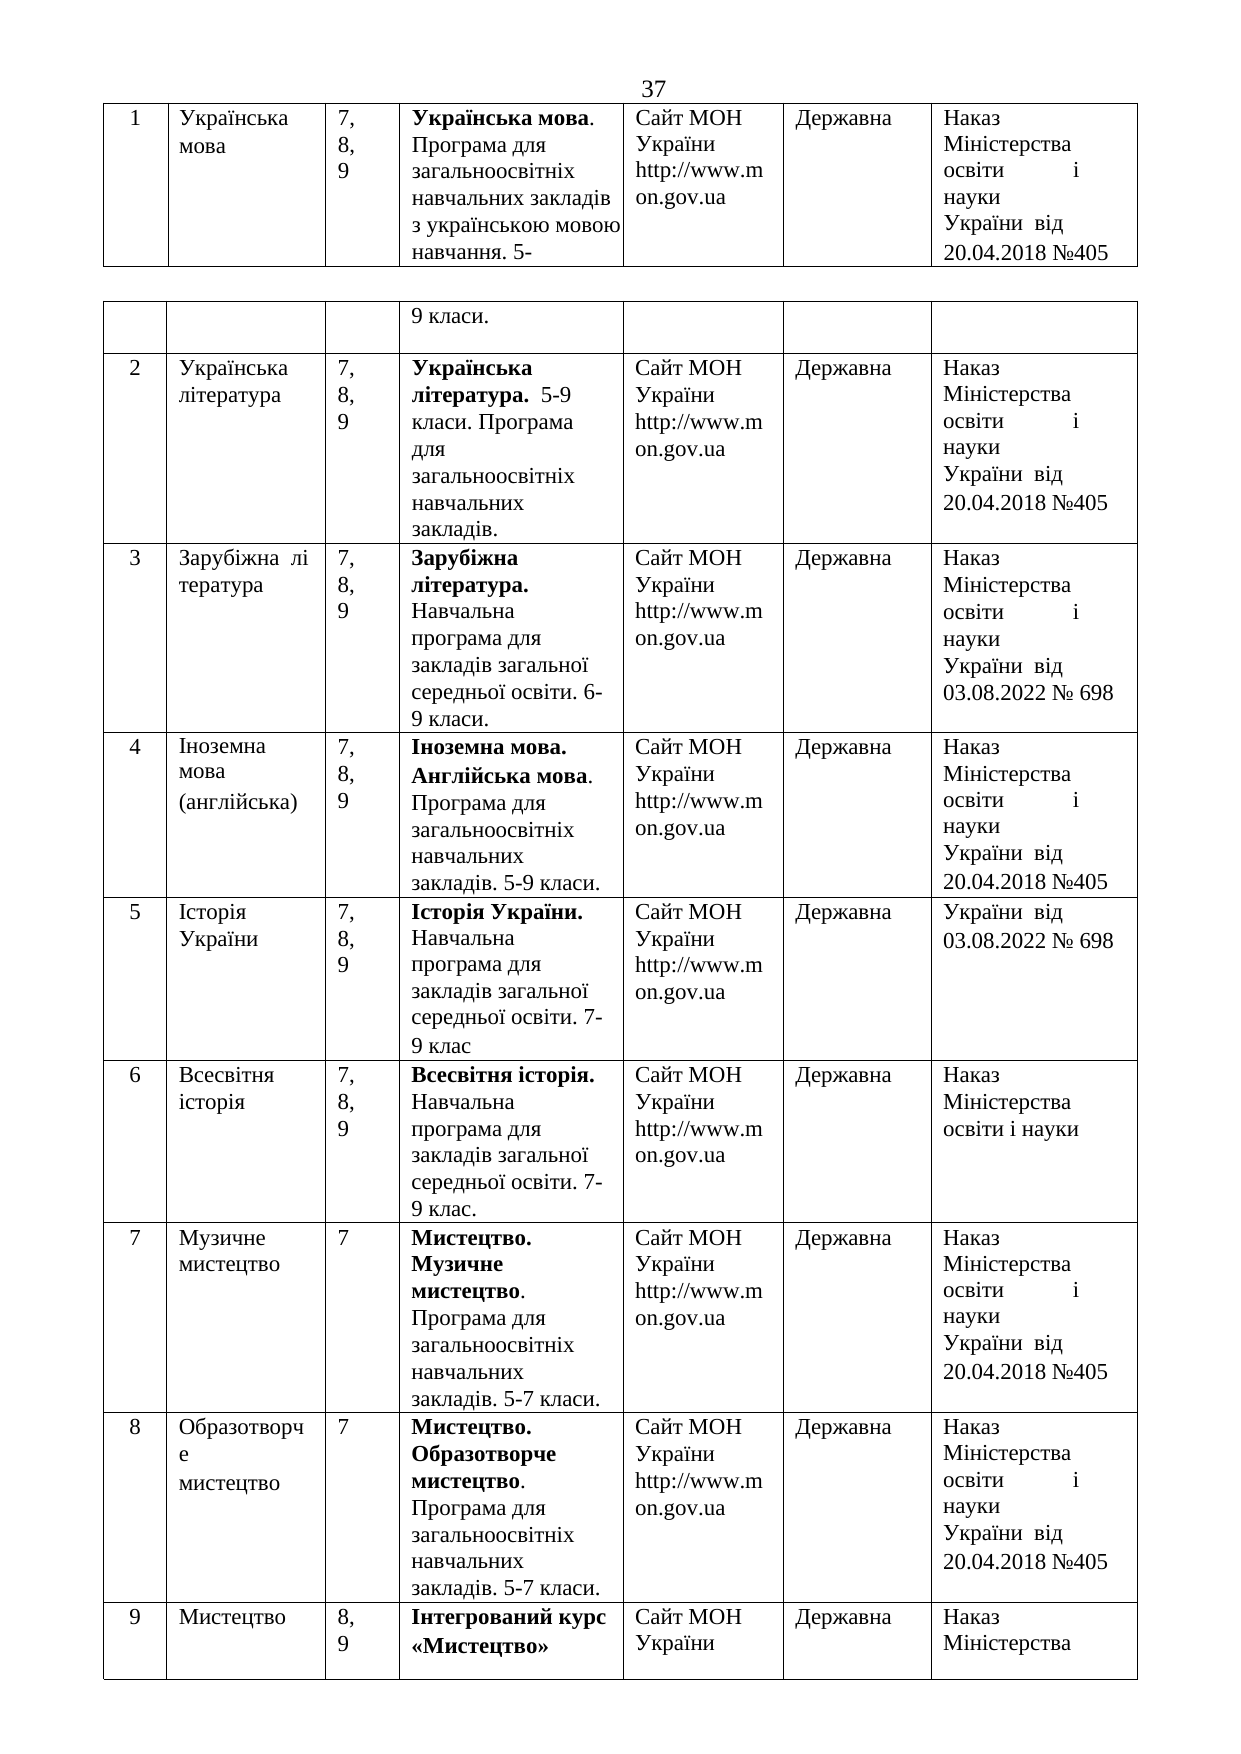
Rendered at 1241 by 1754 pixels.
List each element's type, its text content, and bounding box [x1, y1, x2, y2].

table_header 9 класи. [400, 302, 623, 353]
table_cell 7, 8, 9 [326, 898, 399, 1059]
table_cell Державна [784, 544, 931, 732]
table_cell 7, 8, 9 [326, 544, 399, 732]
table_cell України від 03.08.2022 № 698 [932, 898, 1137, 1059]
table_cell 7 [104, 1223, 166, 1412]
table_cell Державна [784, 733, 931, 896]
table_header [784, 302, 931, 353]
table_cell Сайт МОН України http://www.m on.gov.ua [624, 1223, 783, 1412]
table_cell Історія України. Навчальна програма для закладів загальної середньої освіти. 7- 9 клас [400, 898, 623, 1059]
table_cell 7, 8, 9 [326, 104, 399, 266]
table_cell Державна [784, 898, 931, 1059]
table_cell 7, 8, 9 [326, 733, 399, 896]
table_cell Сайт МОН України http://www.m on.gov.ua [624, 733, 783, 896]
table_header [326, 302, 399, 353]
table_cell Сайт МОН України http://www.m on.gov.ua [624, 1061, 783, 1222]
table_cell Наказ Міністерства освіти і науки України від 20.04.2018 №405 [932, 1413, 1137, 1601]
table_cell 4 [104, 733, 166, 896]
table_cell Історія України [167, 898, 325, 1059]
table_cell Образотворч е мистецтво [167, 1413, 325, 1601]
table_cell Всесвітня історія [167, 1061, 325, 1222]
table_cell Сайт МОН України http://www.m on.gov.ua [624, 104, 783, 266]
table_cell Державна [784, 104, 931, 266]
table_header [932, 302, 1137, 353]
table_cell 7 [326, 1223, 399, 1412]
table_cell Наказ Міністерства [932, 1603, 1137, 1678]
table_cell Мистецтво [167, 1603, 325, 1678]
table_cell Наказ Міністерства освіти і науки України від 20.04.2018 №405 [932, 104, 1137, 266]
table_cell Сайт МОН України [624, 1603, 783, 1678]
table_cell 7, 8, 9 [326, 354, 399, 542]
table_cell Інтегрований курс «Мистецтво» [400, 1603, 623, 1678]
table_cell Наказ Міністерства освіти і науки України від 20.04.2018 №405 [932, 354, 1137, 542]
table_cell Українська мова. Програма для загальноосвітніх навчальних закладів з українською мовою навчання. 5- [400, 104, 623, 266]
table_cell Державна [784, 1413, 931, 1601]
table_cell 6 [104, 1061, 166, 1222]
table_cell Державна [784, 1061, 931, 1222]
table_cell Сайт МОН України http://www.m on.gov.ua [624, 544, 783, 732]
table_cell Сайт МОН України http://www.m on.gov.ua [624, 1413, 783, 1601]
table_cell Наказ Міністерства освіти і науки України від 20.04.2018 №405 [932, 733, 1137, 896]
table_cell Зарубіжна література. Навчальна програма для закладів загальної середньої освіти. 6-9 класи. [400, 544, 623, 732]
table_cell Іноземна мова. Англійська мова. Програма для загальноосвітніх навчальних закладів. 5-9 класи. [400, 733, 623, 896]
table_cell Українська мова [169, 104, 325, 266]
table_cell 8, 9 [326, 1603, 399, 1678]
table_cell Зарубіжна лі тература [167, 544, 325, 732]
table_cell 1 [104, 104, 168, 266]
table_cell Державна [784, 354, 931, 542]
table_cell Державна [784, 1223, 931, 1412]
table_cell 2 [104, 354, 166, 542]
table_cell Мистецтво. Музичне мистецтво. Програма для загальноосвітніх навчальних закладів. 5-7 класи. [400, 1223, 623, 1412]
table_cell Музичне мистецтво [167, 1223, 325, 1412]
table_cell 5 [104, 898, 166, 1059]
table_cell Іноземна мова (англійська) [167, 733, 325, 896]
table_cell 7 [326, 1413, 399, 1601]
table_cell 9 [104, 1603, 166, 1678]
table_cell Всесвітня історія. Навчальна програма для закладів загальної середньої освіти. 7-9 клас. [400, 1061, 623, 1222]
table_cell 8 [104, 1413, 166, 1601]
table_cell Сайт МОН України http://www.m on.gov.ua [624, 354, 783, 542]
table_header [167, 302, 325, 353]
table_cell Мистецтво. Образотворче мистецтво. Програма для загальноосвітніх навчальних закладів. 5-7 класи. [400, 1413, 623, 1601]
table_cell Сайт МОН України http://www.m on.gov.ua [624, 898, 783, 1059]
table_cell Українська література. 5-9 класи. Програма для загальноосвітніх навчальних закладів. [400, 354, 623, 542]
table_cell Державна [784, 1603, 931, 1678]
table_cell Наказ Міністерства освіти і науки [932, 1061, 1137, 1222]
table_header [624, 302, 783, 353]
table_header [104, 302, 166, 353]
table_cell Наказ Міністерства освіти і науки України від 03.08.2022 № 698 [932, 544, 1137, 732]
table_cell 3 [104, 544, 166, 732]
table_cell Наказ Міністерства освіти і науки України від 20.04.2018 №405 [932, 1223, 1137, 1412]
table_cell Українська література [167, 354, 325, 542]
table_cell 7, 8, 9 [326, 1061, 399, 1222]
